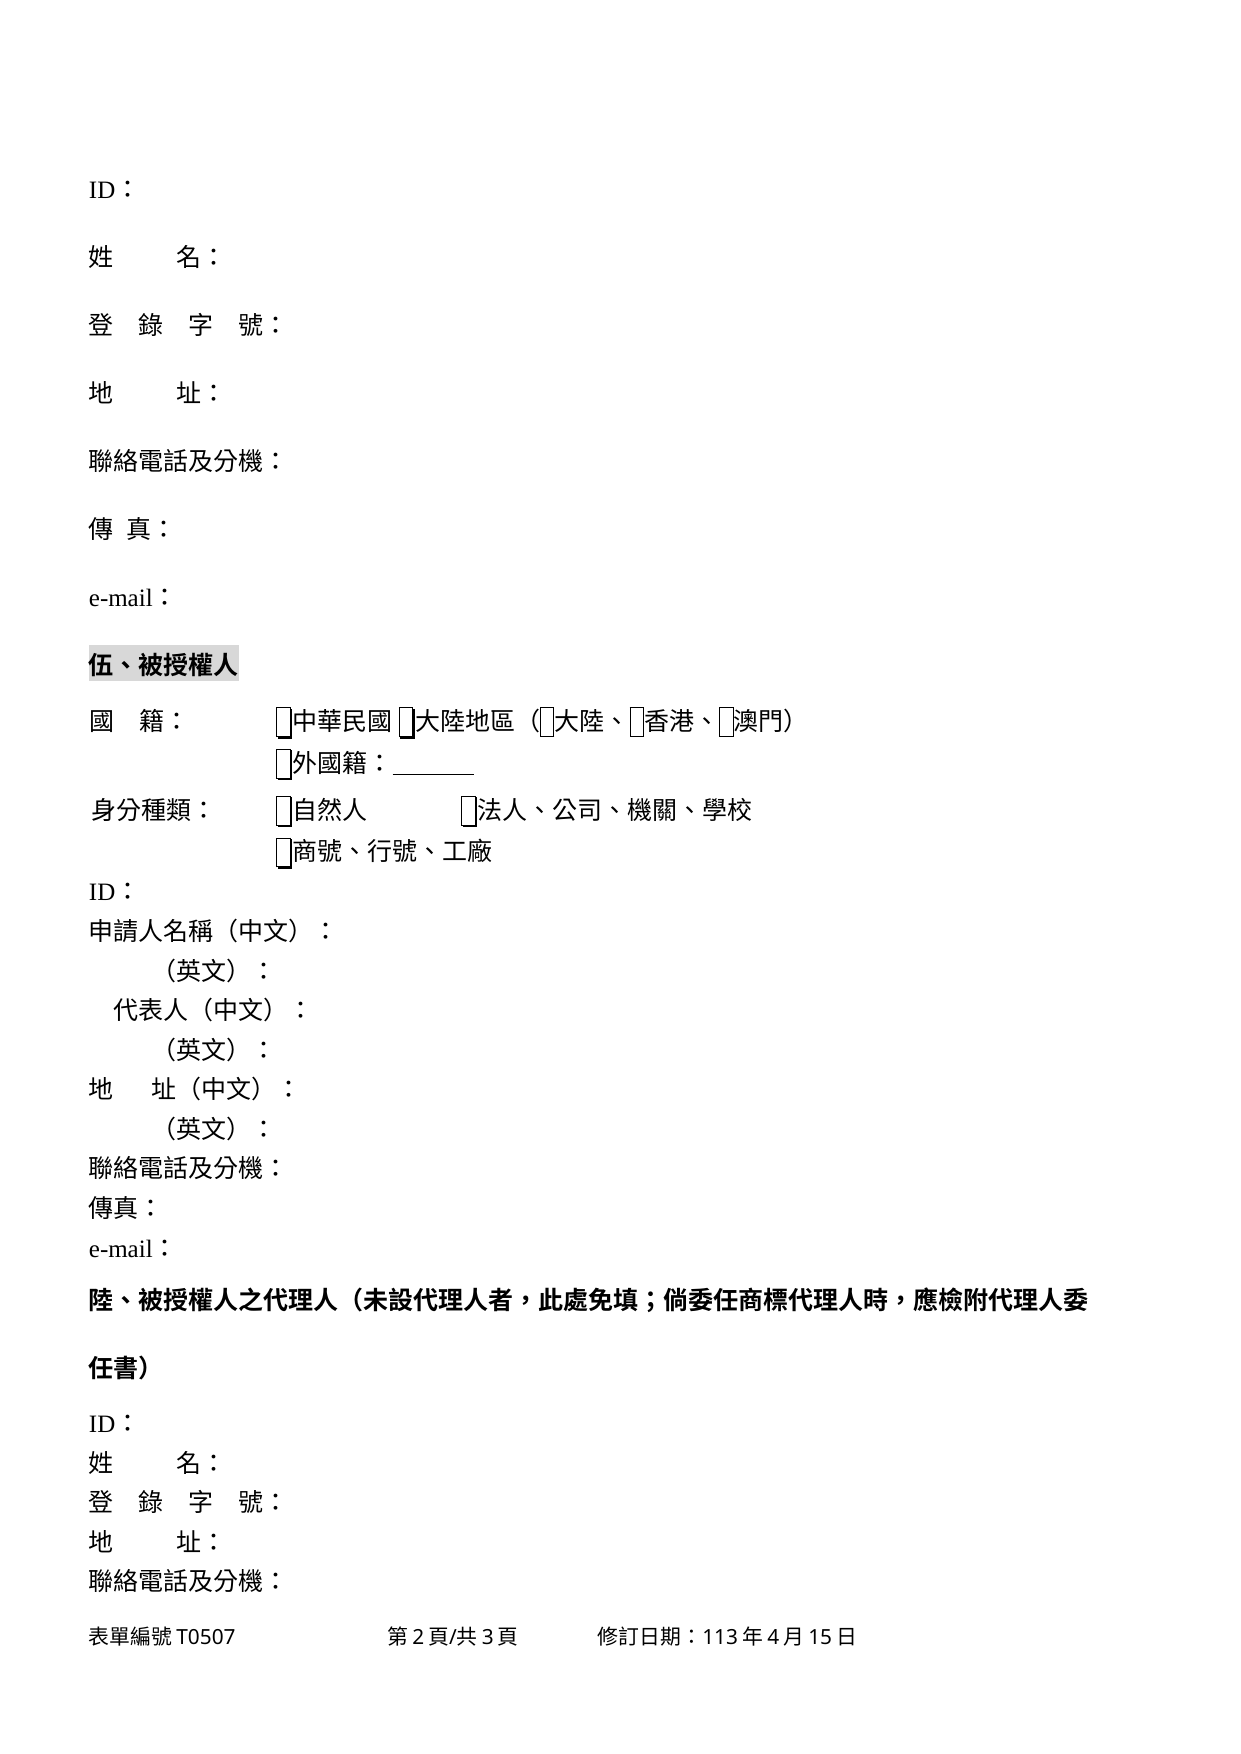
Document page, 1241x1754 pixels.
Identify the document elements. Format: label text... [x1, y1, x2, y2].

text 陸、被授權人之代理人（未設代理人者，此處免填；倘委任商標代理人時，應檢附代理人委任書） [89, 1265, 1092, 1401]
text 地 址（中文）： [89, 1067, 1092, 1107]
table_header 國 籍： [89, 697, 273, 786]
text （英文）： [89, 1027, 1092, 1067]
text e-mail： [89, 561, 1092, 629]
text ID： [89, 1401, 1092, 1440]
text 聯絡電話及分機： [89, 1146, 1092, 1186]
text 申請人名稱（中文）： [89, 909, 1092, 948]
text e-mail： [89, 1225, 1092, 1265]
text 登 錄 字 號： [89, 290, 1092, 358]
text 登 錄 字 號： [89, 1480, 1092, 1519]
table_cell 自然人 法人、公司、機關、學校 商號、行號、工廠 [273, 786, 1065, 869]
text 伍、被授權人 [89, 629, 1092, 697]
text 姓 名： [89, 1440, 1092, 1480]
text （英文）： [89, 948, 1092, 988]
text 傳真： [89, 1186, 1092, 1225]
text （英文）： [89, 1107, 1092, 1146]
text 地 址： [89, 1519, 1092, 1559]
text 姓 名： [89, 222, 1092, 290]
table_header 中華民國 大陸地區（ 大陸、 香港、 澳門） 外國籍： [273, 697, 1065, 786]
text 地 址： [89, 358, 1092, 426]
text ID： [89, 869, 1092, 909]
table_cell 身分種類： [89, 786, 273, 869]
text 聯絡電話及分機： [89, 426, 1092, 493]
text 代表人（中文）： [89, 988, 1092, 1027]
text 傳 真： [89, 493, 1092, 561]
text 聯絡電話及分機： [89, 1559, 1092, 1599]
text ID： [89, 154, 1092, 222]
